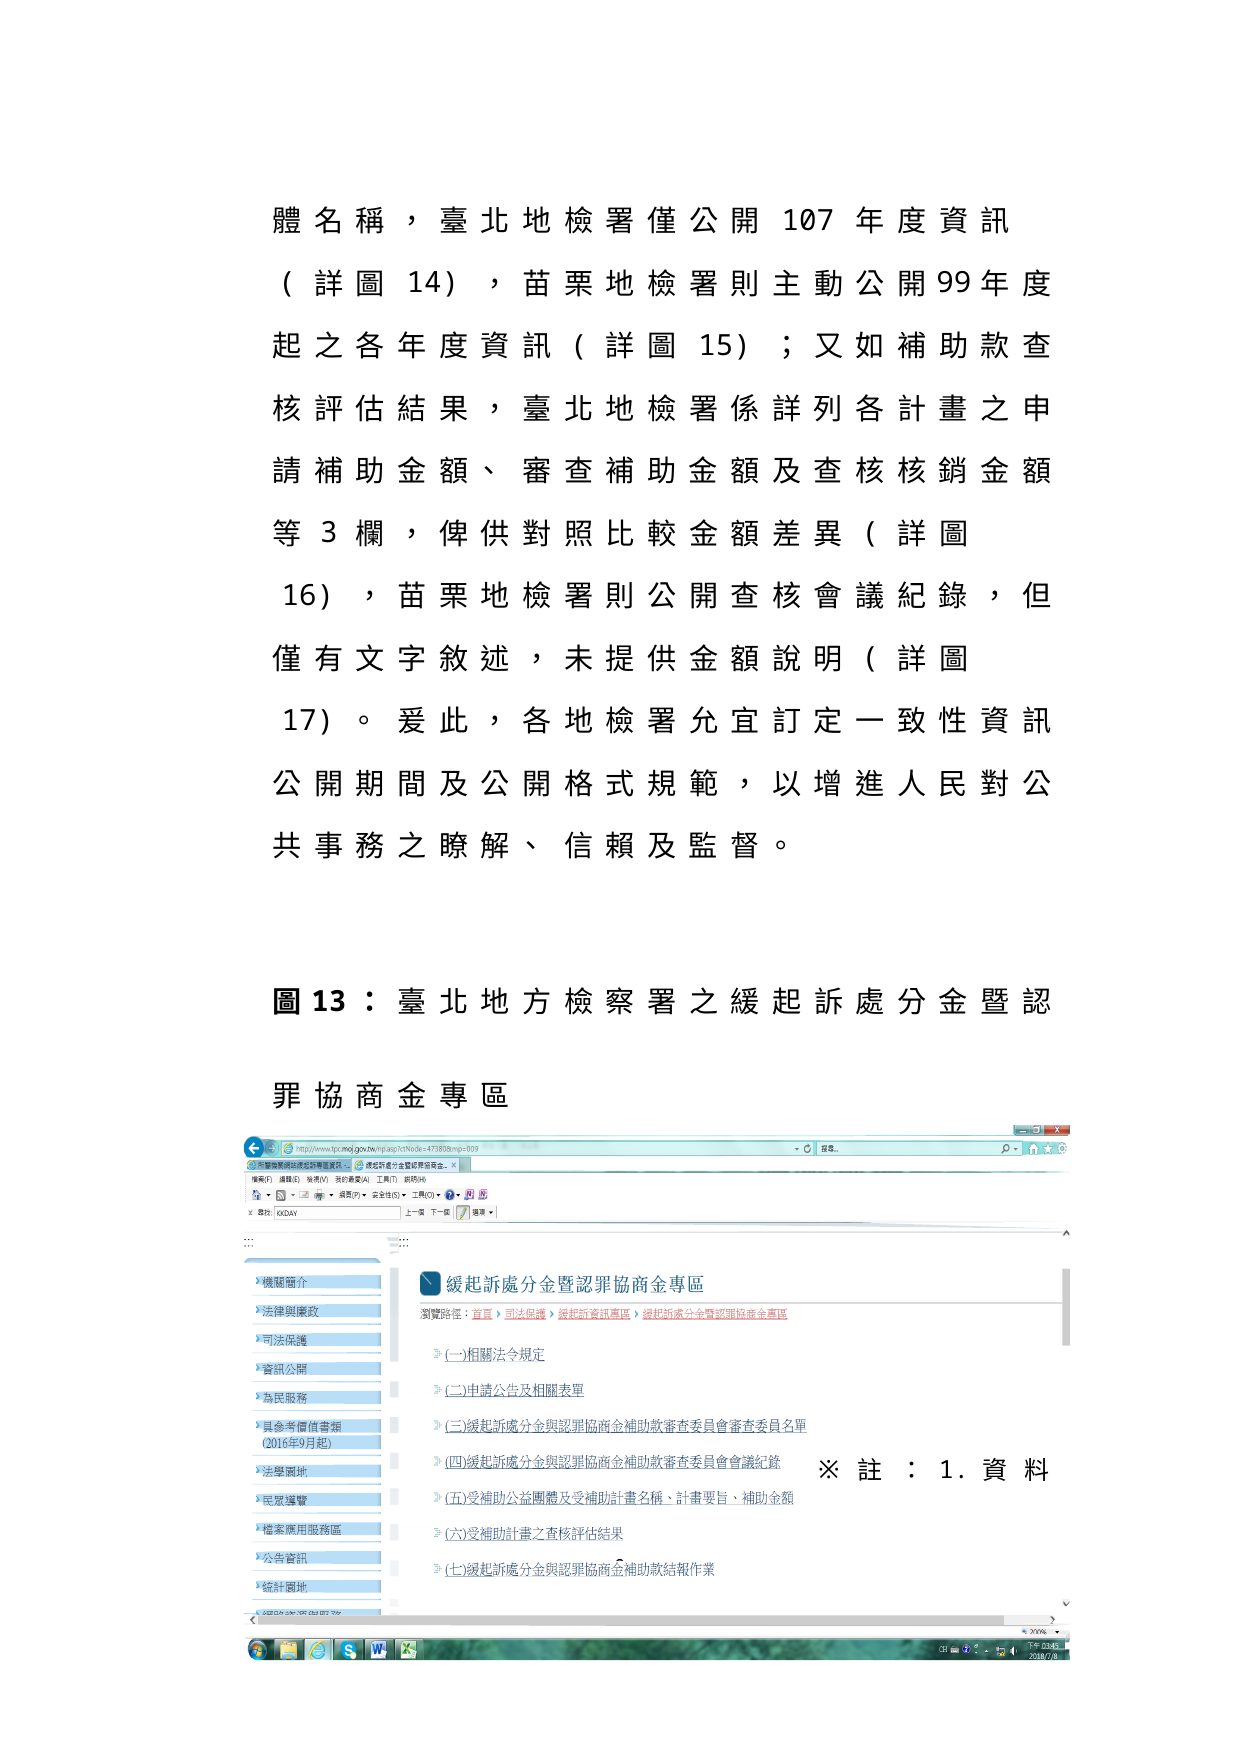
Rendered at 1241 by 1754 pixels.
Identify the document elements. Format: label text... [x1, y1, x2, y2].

text [242, 1427, 381, 1490]
text 圖13：臺北地方檢察署之緩起訴處分金暨認罪協商金專區 [242, 927, 1058, 1115]
text ※註：1.資料 [382, 1427, 1058, 1490]
text 體名稱，臺北地檢署僅公開107年度資訊(詳圖14)，苗栗地檢署則主動公開99年度起之各年度資訊(詳圖15)；又如補助款查核評估結果，臺北地檢署係詳列各計畫之申請補助金額、審查補助金額及查核核銷金額等3欄，俾供對照比較金額差異(詳圖16)，苗栗地檢署則公開查核會議紀錄，但僅有文字敘述，未提供金額說明(詳圖17)。爰此，各地檢署允宜訂定一致性資訊公開期間及公開格式規範，以增進人民對公共事務之瞭解、信賴及監督。 [242, 177, 1058, 865]
